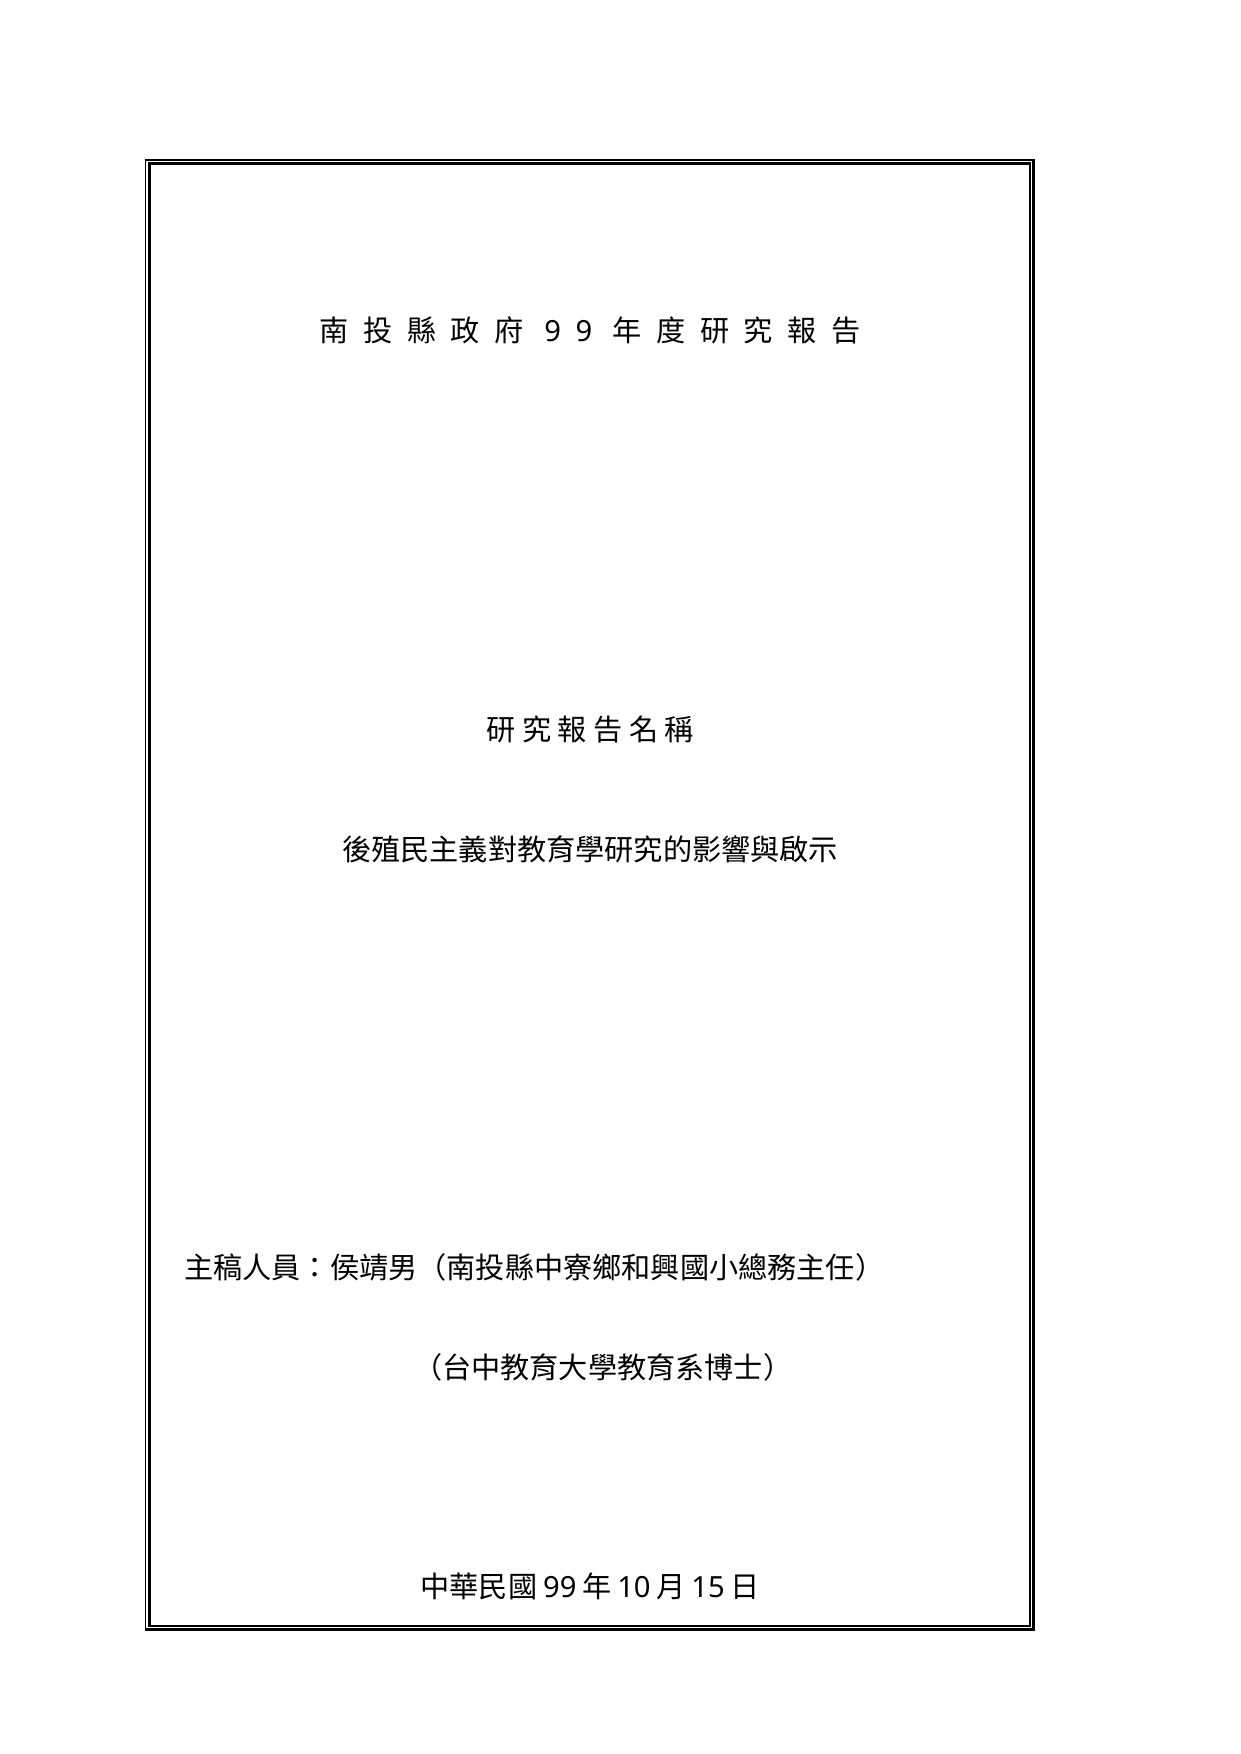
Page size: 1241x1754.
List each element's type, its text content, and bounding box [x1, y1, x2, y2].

table_header 南投縣政府99年度研究報告 研 究 報 告 名 稱 後殖民主義對教育學研究的影響與啟示 主稿人員：侯靖男（南投縣中寮鄉和興國小總務主任） （台中教育大學教育系博士） 中華民國99年10月15日 [151, 165, 1029, 1625]
